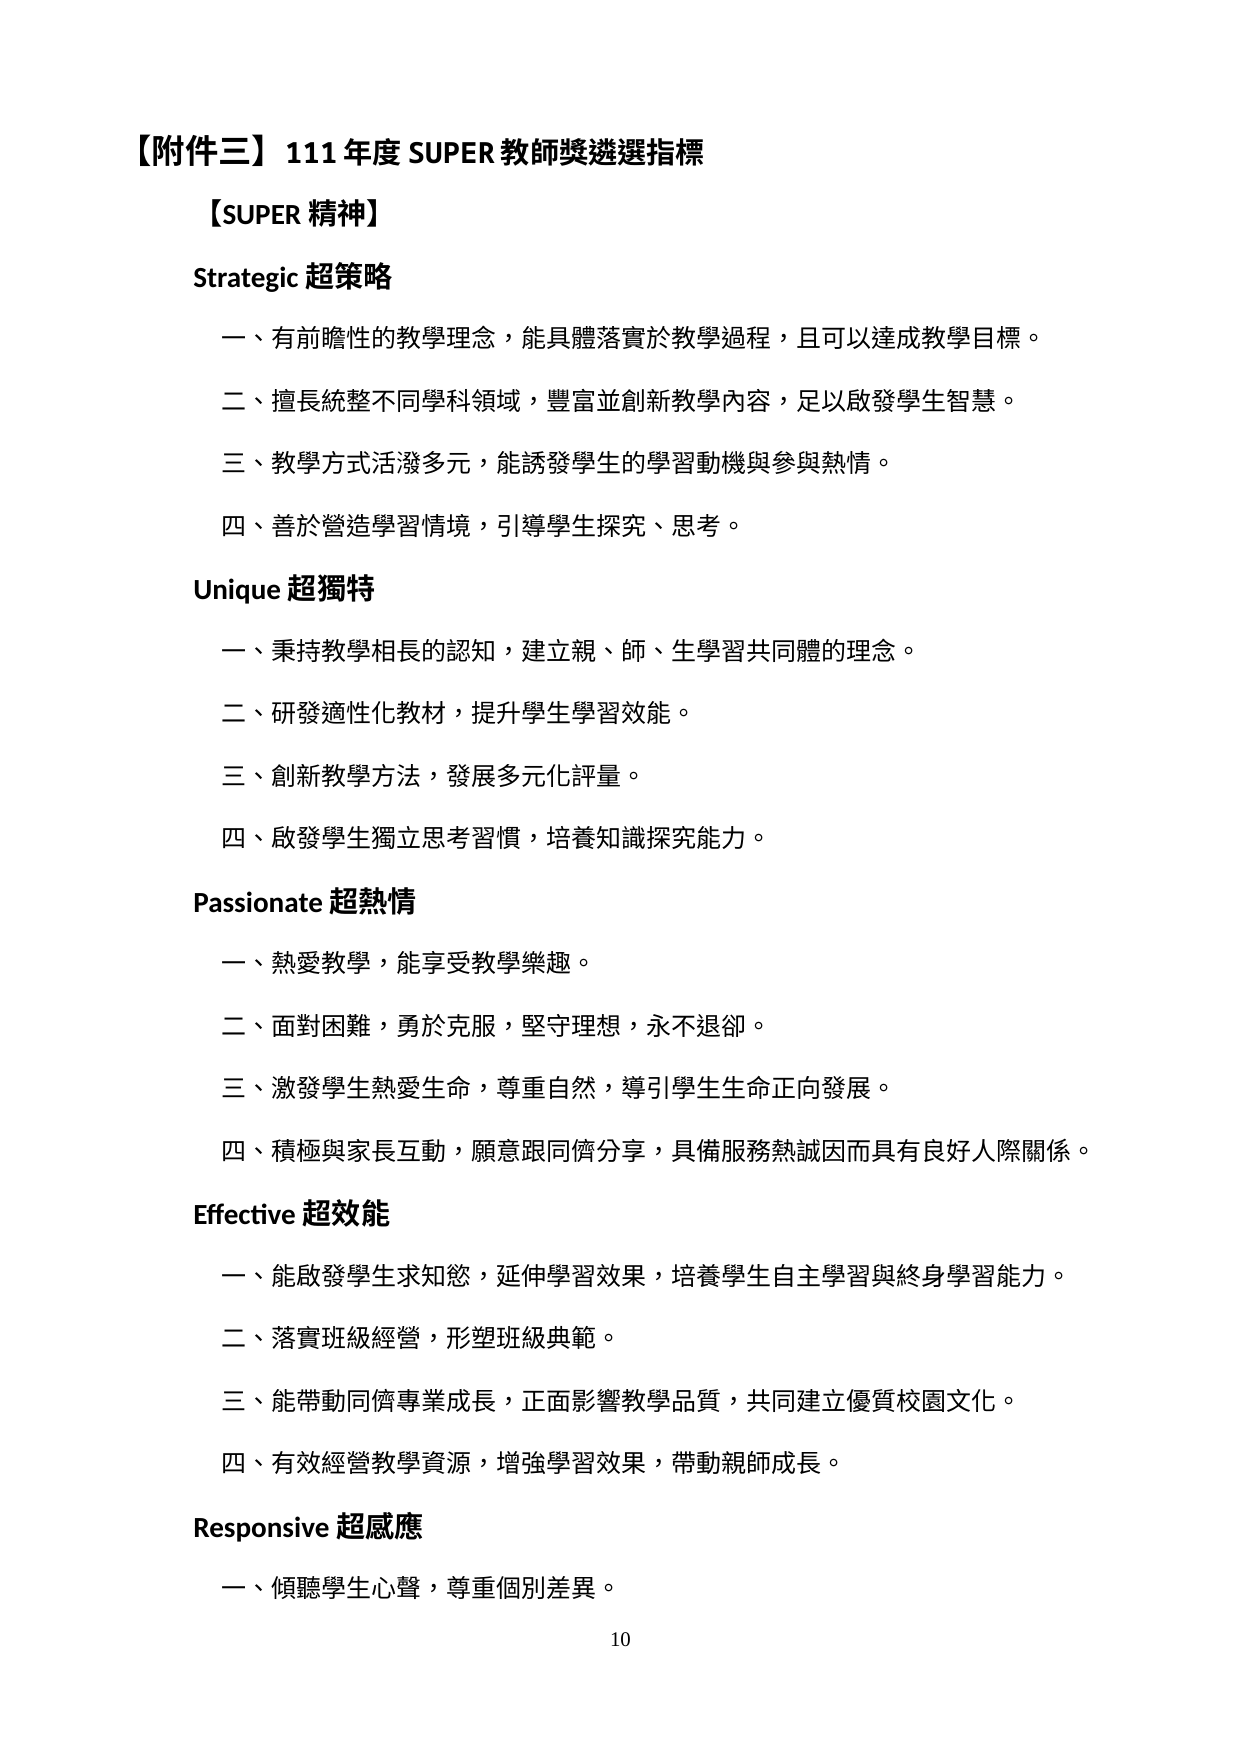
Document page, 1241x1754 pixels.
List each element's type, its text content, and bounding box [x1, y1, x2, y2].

text 一、能啟發學生求知慾，延伸學習效果，培養學生自主學習與終身學習能力。 [221, 1233, 1122, 1295]
text 一、有前瞻性的教學理念，能具體落實於教學過程，且可以達成教學目標。 [221, 295, 1122, 358]
text 三、激發學生熱愛生命，尊重自然，導引學生生命正向發展。 [221, 1045, 1122, 1108]
text 【附件三】111年度SUPER教師獎遴選指標 [118, 108, 1122, 170]
text Responsive 超感應 [193, 1483, 1122, 1545]
text Passionate 超熱情 [193, 858, 1122, 920]
text 【SUPER 精神】 [193, 170, 1122, 233]
text 二、擅長統整不同學科領域，豐富並創新教學內容，足以啟發學生智慧。 [221, 358, 1122, 420]
text 二、面對困難，勇於克服，堅守理想，永不退卻。 [221, 983, 1122, 1045]
text Effective 超效能 [193, 1170, 1122, 1233]
text 二、落實班級經營，形塑班級典範。 [221, 1295, 1122, 1358]
text 一、熱愛教學，能享受教學樂趣。 [221, 920, 1122, 983]
text 二、研發適性化教材，提升學生學習效能。 [221, 670, 1122, 733]
text 四、有效經營教學資源，增強學習效果，帶動親師成長。 [221, 1420, 1122, 1483]
text 一、傾聽學生心聲，尊重個別差異。 [221, 1545, 1122, 1608]
text 三、教學方式活潑多元，能誘發學生的學習動機與參與熱情。 [221, 420, 1122, 483]
text Strategic 超策略 [193, 233, 1122, 295]
text 三、創新教學方法，發展多元化評量。 [221, 733, 1122, 795]
text 三、能帶動同儕專業成長，正面影響教學品質，共同建立優質校園文化。 [221, 1358, 1122, 1420]
text 四、善於營造學習情境，引導學生探究、思考。 [221, 483, 1122, 545]
text Unique 超獨特 [193, 545, 1122, 608]
text 四、積極與家長互動，願意跟同儕分享，具備服務熱誠因而具有良好人際關係。 [221, 1108, 1122, 1170]
text 四、啟發學生獨立思考習慣，培養知識探究能力。 [221, 795, 1122, 858]
text 一、秉持教學相長的認知，建立親、師、生學習共同體的理念。 [221, 608, 1122, 670]
